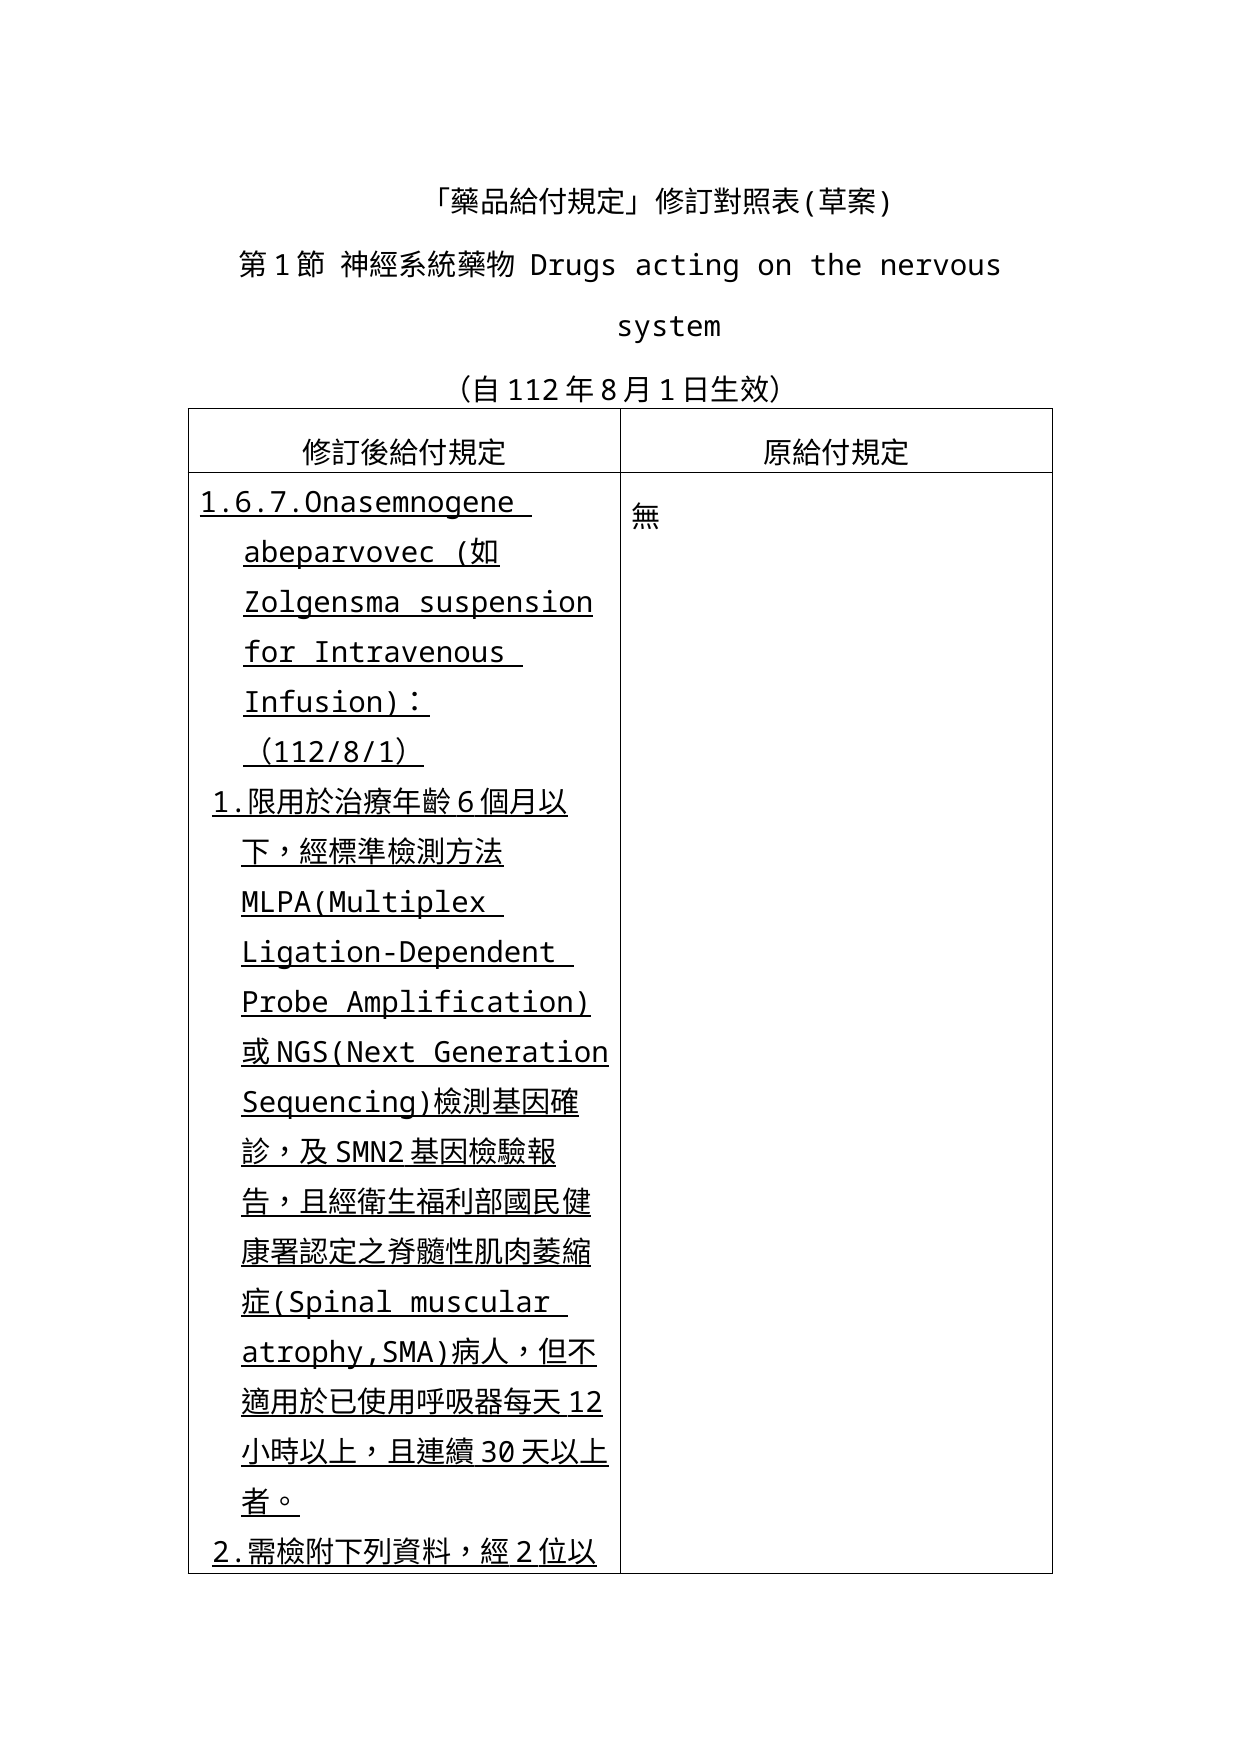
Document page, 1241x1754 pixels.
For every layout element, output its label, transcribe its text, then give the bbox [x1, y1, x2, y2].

table_header 原給付規定 [621, 409, 1052, 472]
text 第1節 神經系統藥物 Drugs acting on the nervous system [187, 221, 1053, 346]
table_cell 1.6.7.Onasemnogene abeparvovec (如Zolgensma suspension for Intravenous Infusion)：（112/8/1） 1.限用於治療年齡6個月以下，經標準檢測方法MLPA(Multiplex Ligation-Dependent Probe Amplification)或NGS(Next Generation Sequencing)檢測基因確診，及SMN2基因檢驗報告，且經衛生福利部國民健康署認定之脊髓性肌肉萎縮症(Spinal muscular atrophy,SMA)病人，但不適用於已使用呼吸器每天12小時以上，且連續30天以上者。 2.需檢附下列資料，經2位以 [189, 473, 620, 1573]
table_cell 無 [621, 473, 1052, 1573]
text 「藥品給付規定」修訂對照表(草案) [262, 158, 1053, 221]
text （自112年8月1日生效） [187, 346, 1053, 408]
table_header 修訂後給付規定 [189, 409, 620, 472]
